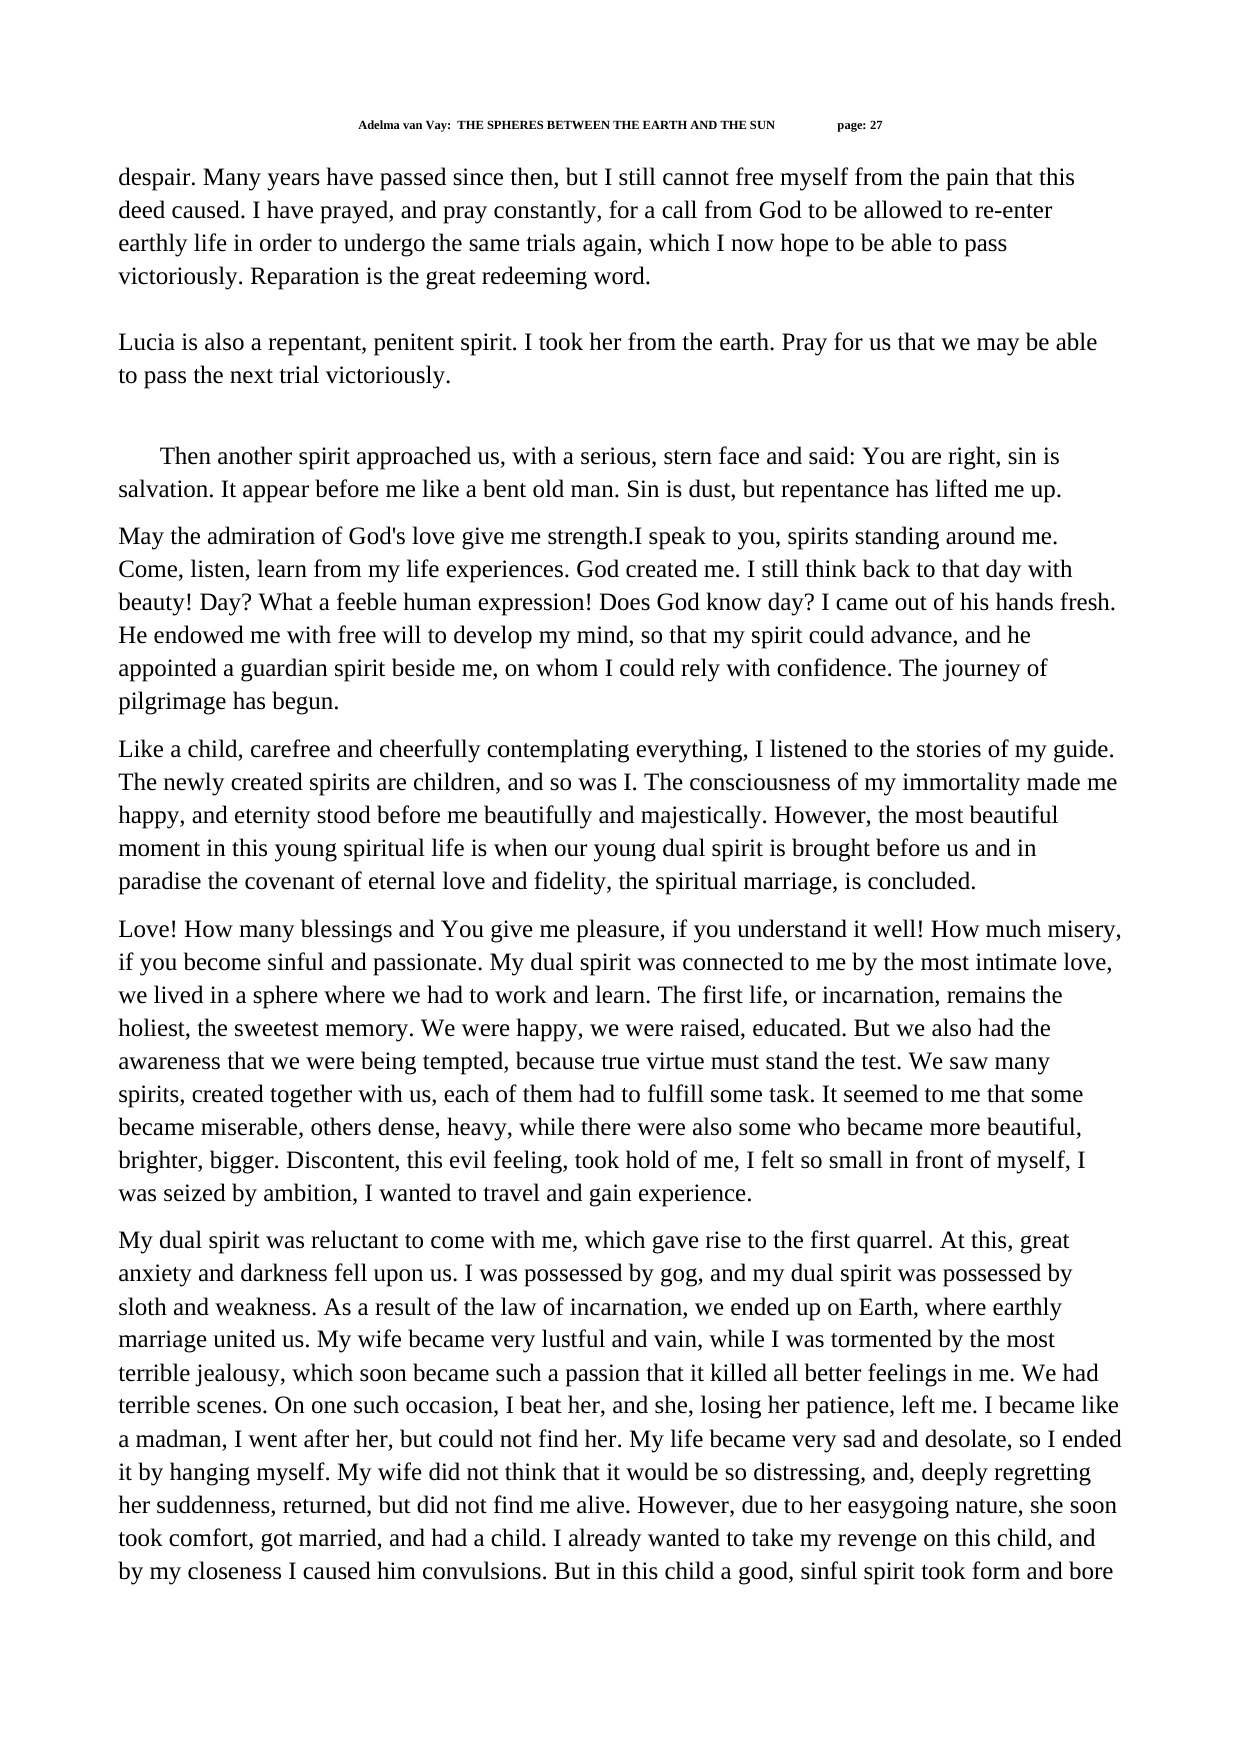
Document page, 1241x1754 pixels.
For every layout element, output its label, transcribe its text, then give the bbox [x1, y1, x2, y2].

text Then another spirit approached us, with a serious, stern face and said: You are right, sin is salvation. It appear before me like a bent old man. Sin is dust, but repentance has lifted me up. [118, 441, 1122, 502]
text My dual spirit was reluctant to come with me, which gave rise to the first quarrel. At this, great anxiety and darkness fell upon us. I was possessed by gog, and my dual spirit was possessed by sloth and weakness. As a result of the law of incarnation, we ended up on Earth, where earthly marriage united us. My wife became very lustful and vain, while I was tormented by the most terrible jealousy, which soon became such a passion that it killed all better feelings in me. We had terrible scenes. On one such occasion, I beat her, and she, losing her patience, left me. I became like a madman, I went after her, but could not find her. My life became very sad and desolate, so I ended it by hanging myself. My wife did not think that it would be so distressing, and, deeply regretting her suddenness, returned, but did not find me alive. However, due to her easygoing nature, she soon took comfort, got married, and had a child. I already wanted to take my revenge on this child, and by my closeness I caused him convulsions. But in this child a good, sinful spirit took form and bore [118, 1226, 1122, 1584]
text Love! How many blessings and You give me pleasure, if you understand it well! How much misery, if you become sinful and passionate. My dual spirit was connected to me by the most intimate love, we lived in a sphere where we had to work and learn. The first life, or incarnation, remains the holiest, the sweetest memory. We were happy, we were raised, educated. But we also had the awareness that we were being tempted, because true virtue must stand the test. We saw many spirits, created together with us, each of them had to fulfill some task. It seemed to me that some became miserable, others dense, heavy, while there were also some who became more beautiful, brighter, bigger. Discontent, this evil feeling, took hold of me, I felt so small in front of myself, I was seized by ambition, I wanted to travel and gain experience. [118, 914, 1122, 1207]
text despair. Many years have passed since then, but I still cannot free myself from the pain that this deed caused. I have prayed, and pray constantly, for a call from God to be allowed to re-enter earthly life in order to undergo the same trials again, which I now hope to be able to pass victoriously. Reparation is the great redeeming word. Lucia is also a repentant, penitent spirit. I took her from the earth. Pray for us that we may be able to pass the next trial victoriously. [118, 162, 1122, 422]
text Like a child, carefree and cheerfully contemplating everything, I listened to the stories of my guide. The newly created spirits are children, and so was I. The consciousness of my immortality made me happy, and eternity stood before me beautifully and majestically. However, the most beautiful moment in this young spiritual life is when our young dual spirit is brought before us and in paradise the covenant of eternal love and fidelity, the spiritual marriage, is concluded. [118, 734, 1122, 895]
text May the admiration of God's love give me strength.I speak to you, spirits standing around me. Come, listen, learn from my life experiences. God created me. I still think back to that day with beauty! Day? What a feeble human expression! Does God know day? I came out of his hands fresh. He endowed me with free will to develop my mind, so that my spirit could advance, and he appointed a guardian spirit beside me, on whom I could rely with confidence. The journey of pilgrimage has begun. [118, 521, 1122, 715]
